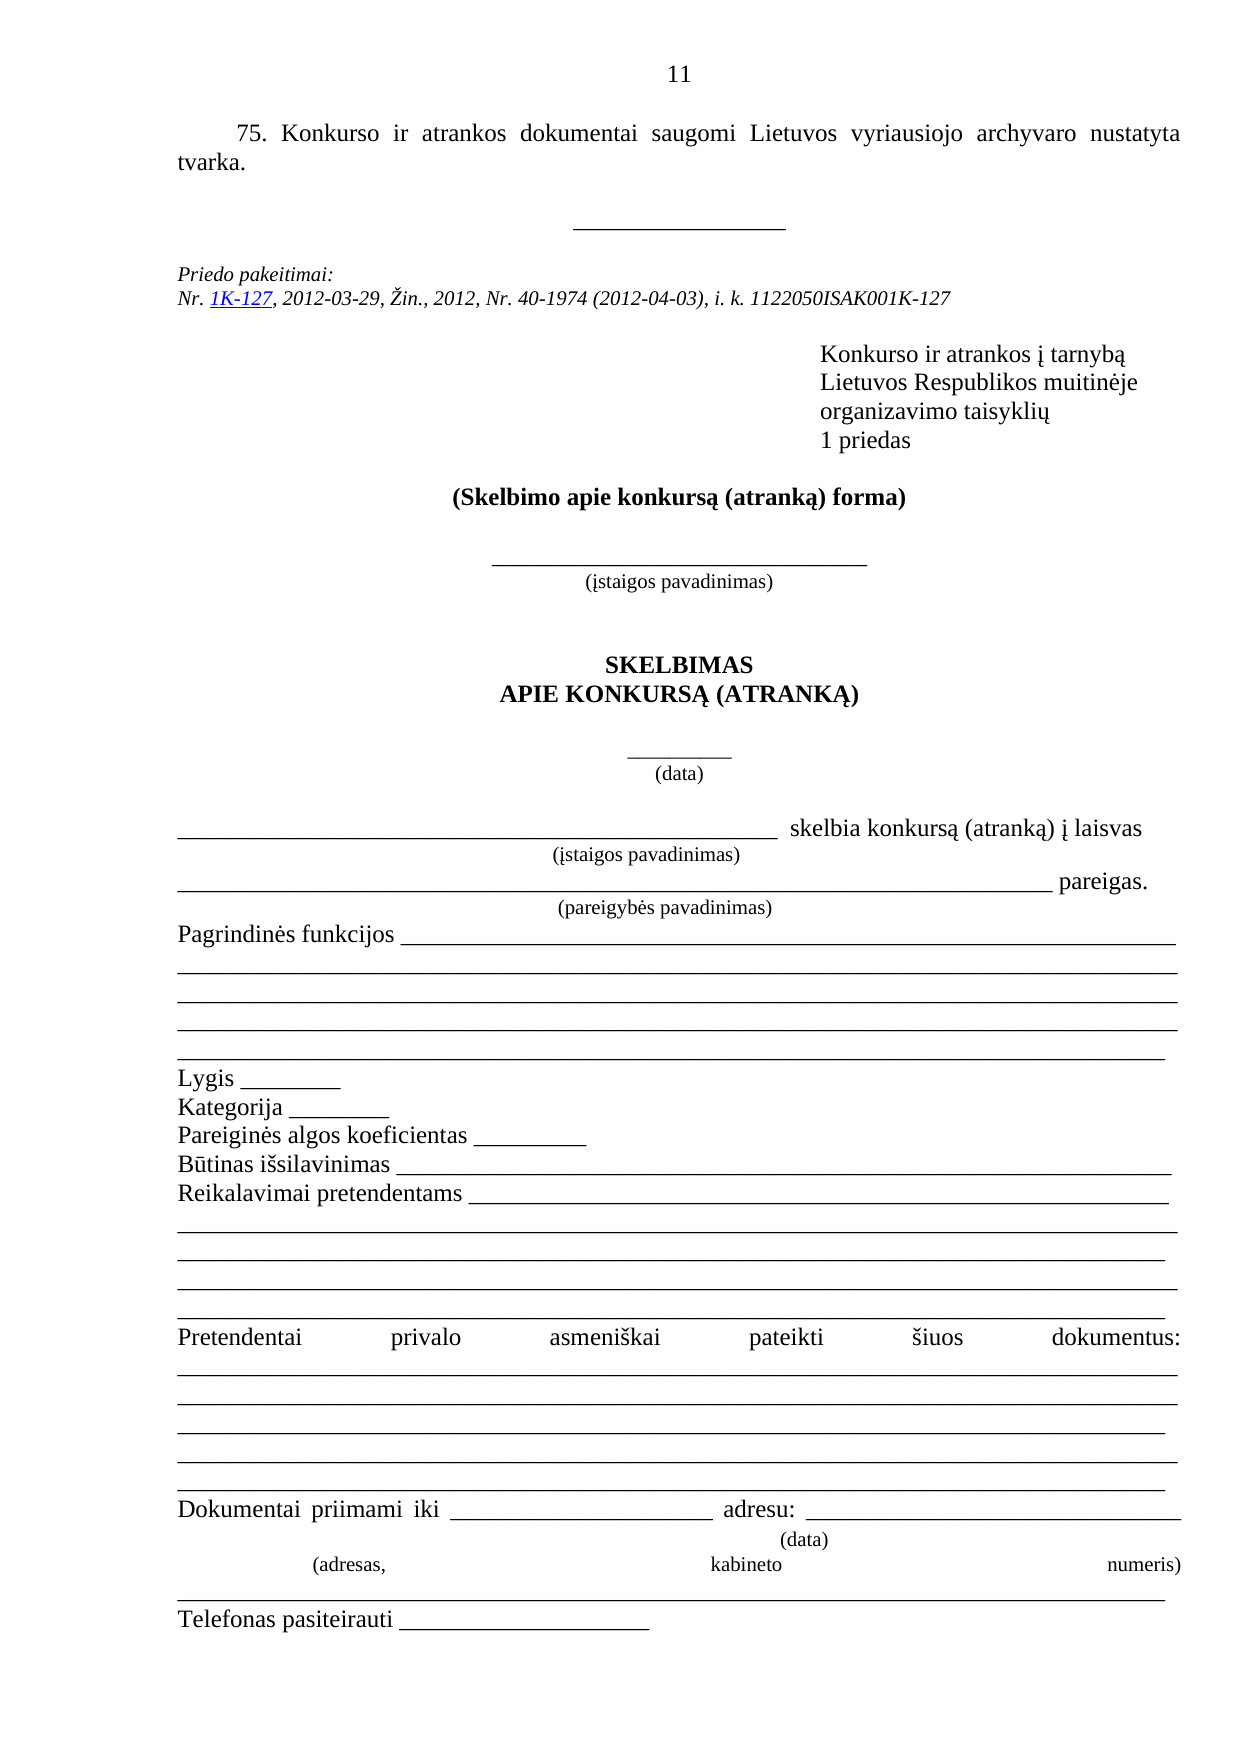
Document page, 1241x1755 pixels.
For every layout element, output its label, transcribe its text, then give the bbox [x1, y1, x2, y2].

text (įstaigos pavadinimas) [177, 842, 1181, 866]
text Pagrindinės funkcijos ______________________________________________________________ [177, 919, 1181, 948]
text ______________________________ [177, 540, 1181, 569]
text ______________________________________________________________________ pareigas. [177, 866, 1181, 895]
text Kategorija ________ [177, 1092, 1181, 1120]
text Būtinas išsilavinimas ______________________________________________________________ [177, 1149, 1181, 1178]
text _______________________________________________________________________________________________________________________________________________________________ [177, 1207, 1181, 1264]
text Pareiginės algos koeficientas _________ [177, 1120, 1181, 1149]
text Priedo pakeitimai: [177, 262, 1181, 286]
text 75. Konkurso ir atrankos dokumentai saugomi Lietuvos vyriausiojo archyvaro nustatyta tvarka. [177, 118, 1181, 176]
text organizavimo taisyklių [820, 396, 1181, 425]
text Telefonas pasiteirauti ____________________ [177, 1604, 1181, 1633]
text Nr. 1K-127, 2012-03-29, Žin., 2012, Nr. 40-1974 (2012-04-03), i. k. 1122050ISAK001K-127 [177, 286, 1181, 310]
text _______________________________________________________________________________________________________________________________________________________________ [177, 1379, 1181, 1437]
text _________________ [177, 204, 1181, 233]
text Pretendentai privalo asmeniškai pateikti šiuos dokumentus: ________________________________________________________________________________ [177, 1322, 1181, 1379]
text (Skelbimo apie konkursą (atranką) forma) [177, 482, 1181, 511]
text ________________________________________________ skelbia konkursą (atranką) į laisvas [177, 813, 1181, 842]
text Reikalavimai pretendentams ________________________________________________________ [177, 1178, 1181, 1207]
text (pareigybės pavadinimas) [177, 895, 1181, 919]
text (įstaigos pavadinimas) [177, 569, 1181, 593]
text APIE KONKURSĄ (ATRANKĄ) [177, 679, 1181, 708]
text (data) [177, 761, 1181, 785]
text Lietuvos Respublikos muitinėje [820, 367, 1181, 396]
text ________________________________________________________________________________ [177, 948, 1181, 977]
text _______________________________________________________________________________________________________________________________________________________________________________________________________________________________________________ [177, 977, 1181, 1063]
text 1 priedas [820, 425, 1181, 454]
text SKELBIMAS [177, 650, 1181, 679]
text Dokumentai priimami iki _____________________ adresu: ______________________________ (data) (adresas, kabineto numeris) _______________________________________________________________________________ [177, 1494, 1181, 1604]
text Lygis ________ [177, 1063, 1181, 1092]
text _______________________________________________________________________________________________________________________________________________________________ [177, 1264, 1181, 1322]
text Konkurso ir atrankos į tarnybą [820, 339, 1181, 367]
text __________ [177, 737, 1181, 761]
text _______________________________________________________________________________________________________________________________________________________________ [177, 1437, 1181, 1494]
